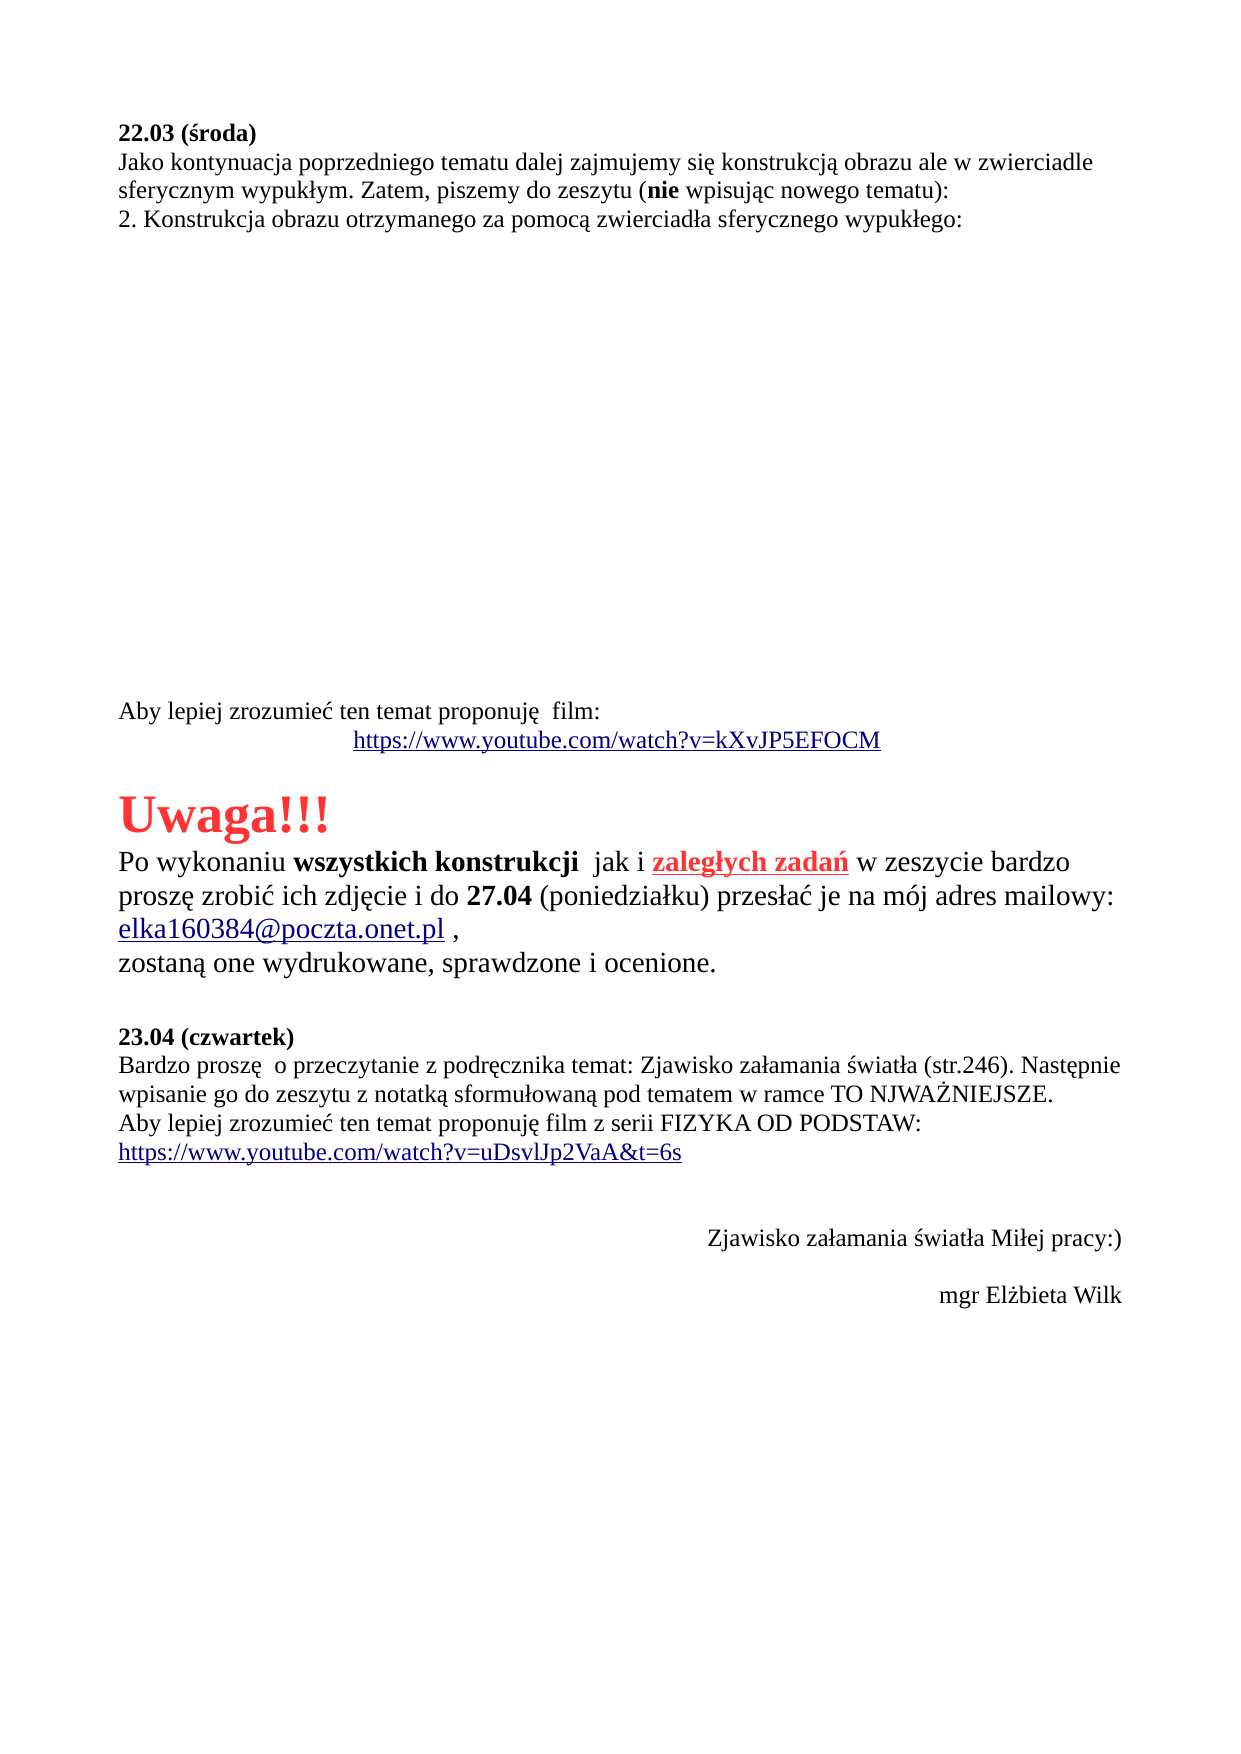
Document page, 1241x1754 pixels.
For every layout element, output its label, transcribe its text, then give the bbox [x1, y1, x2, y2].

text 23.04 (czwartek) [118, 1022, 1122, 1051]
text Bardzo proszę o przeczytanie z podręcznika temat: Zjawisko załamania światła (str.246). Następnie wpisanie go do zeszytu z notatką sformułowaną pod tematem w ramce TO NJWAŻNIEJSZE. [118, 1051, 1122, 1108]
text Aby lepiej zrozumieć ten temat proponuję film: [118, 696, 1122, 725]
text Aby lepiej zrozumieć ten temat proponuję film z serii FIZYKA OD PODSTAW: [118, 1108, 1122, 1137]
text Zjawisko załamania światła Miłej pracy:) [118, 1223, 1122, 1252]
text mgr Elżbieta Wilk [118, 1281, 1122, 1309]
text zostaną one wydrukowane, sprawdzone i ocenione. [118, 945, 1122, 979]
text https://www.youtube.com/watch?v=uDsvlJp2VaA&t=6s [118, 1137, 1122, 1166]
text 22.03 (środa) [118, 118, 1122, 147]
text Uwaga!!! [118, 782, 1122, 844]
text Jako kontynuacja poprzedniego tematu dalej zajmujemy się konstrukcją obrazu ale w zwierciadle sferycznym wypukłym. Zatem, piszemy do zeszytu (nie wpisując nowego tematu): [118, 147, 1122, 204]
text 2. Konstrukcja obrazu otrzymanego za pomocą zwierciadła sferycznego wypukłego: [118, 204, 1122, 233]
text Po wykonaniu wszystkich konstrukcji jak i zaległych zadań w zeszycie bardzo proszę zrobić ich zdjęcie i do 27.04 (poniedziałku) przesłać je na mój adres mailowy: elka160384@poczta.onet.pl , [118, 844, 1122, 945]
text https://www.youtube.com/watch?v=kXvJP5EFOCM [118, 725, 1122, 753]
